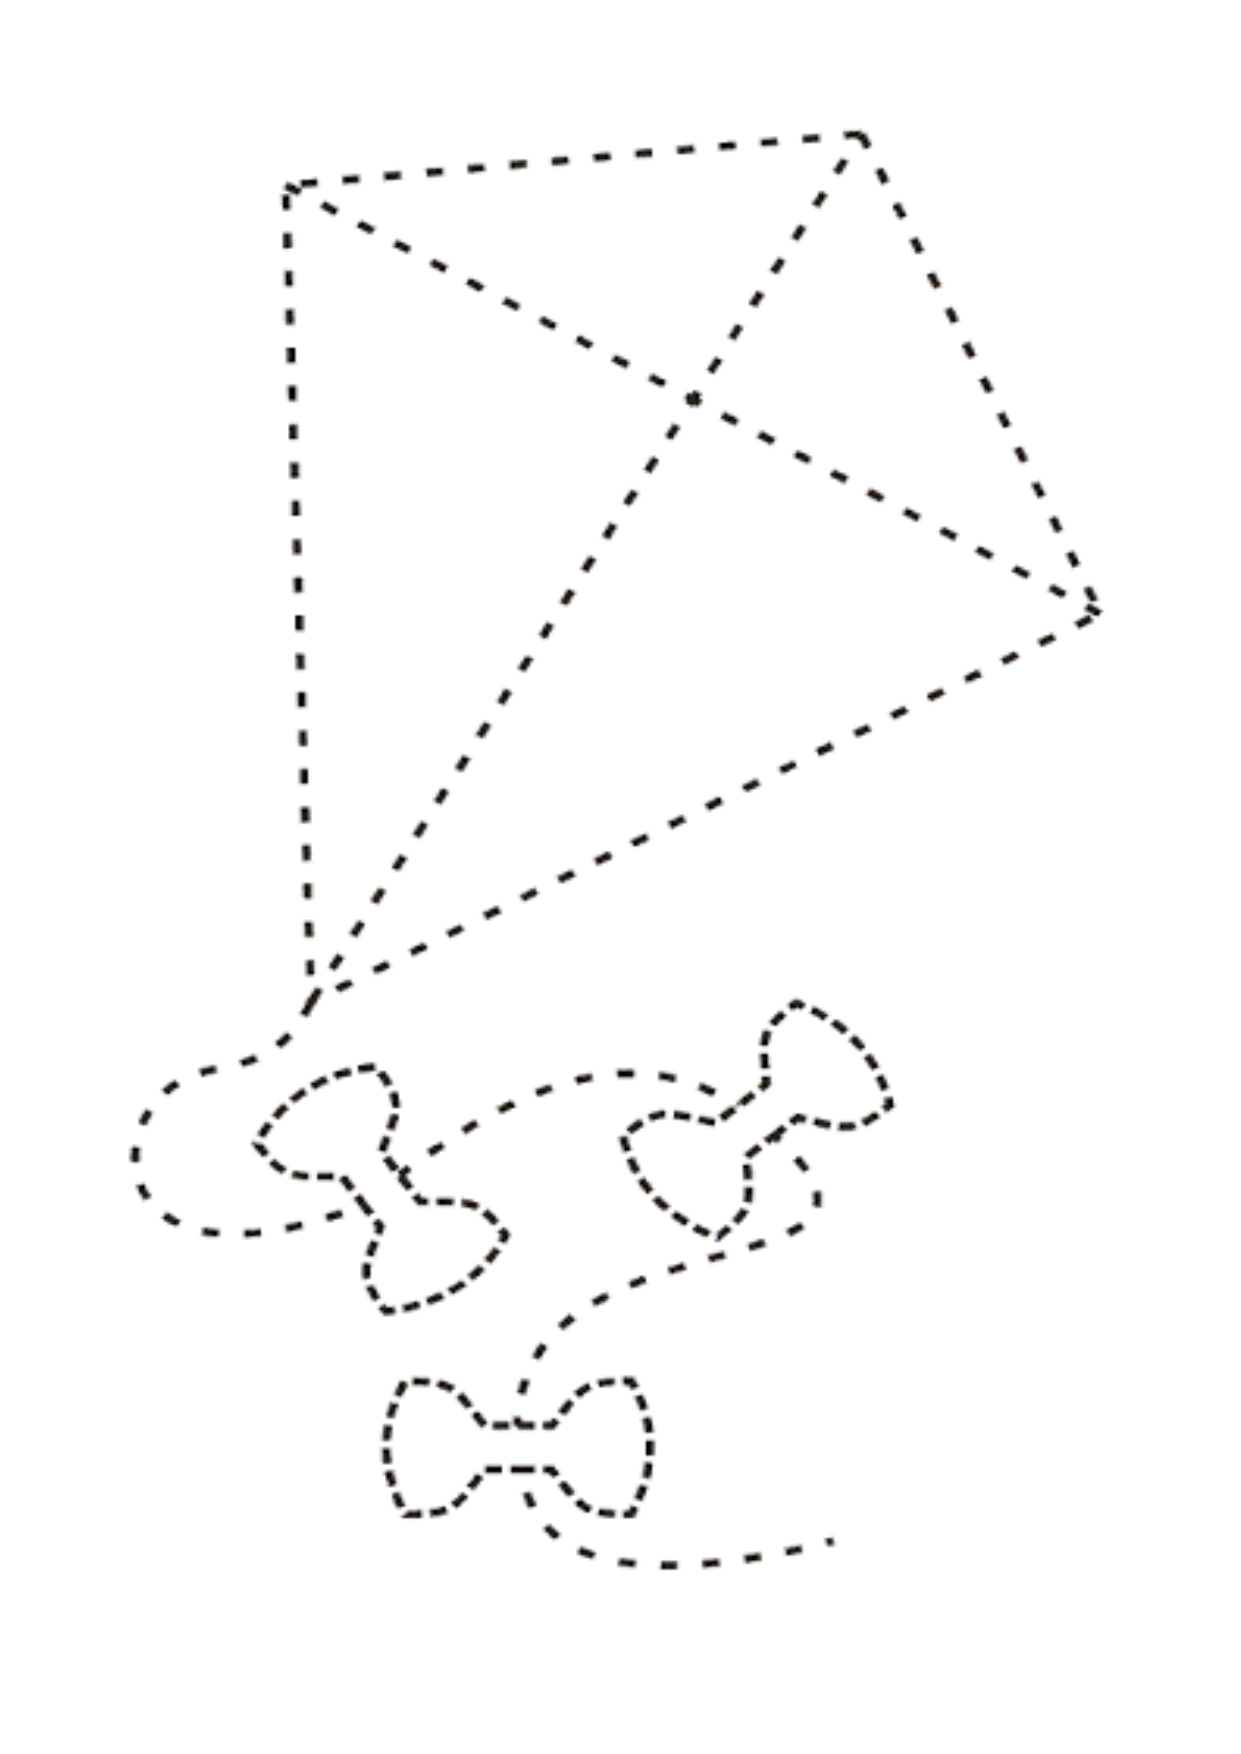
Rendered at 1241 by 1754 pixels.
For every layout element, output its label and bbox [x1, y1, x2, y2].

picture [118, 118, 1107, 1576]
